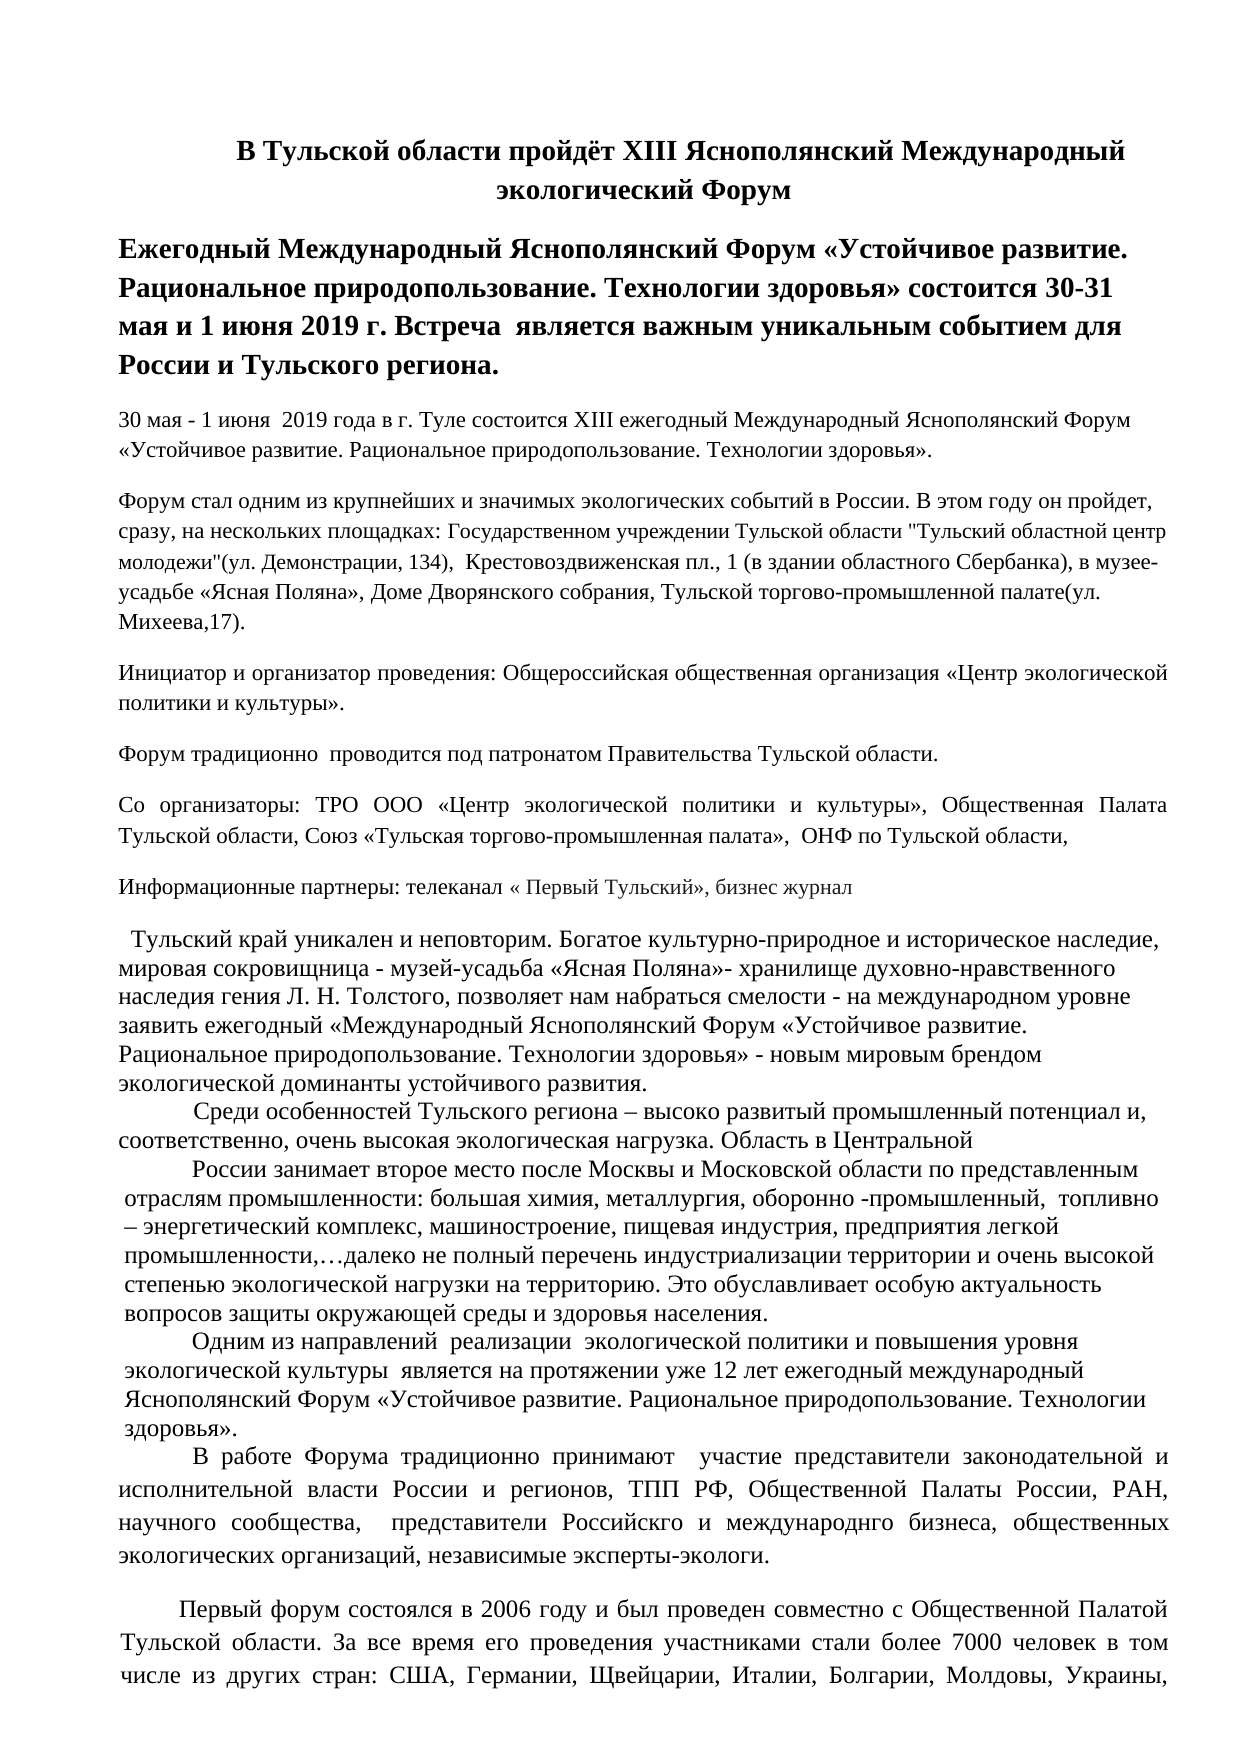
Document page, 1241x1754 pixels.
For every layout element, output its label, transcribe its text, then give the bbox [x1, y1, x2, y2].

text В Тульской области пройдёт XIII Яснополянский Международный экологический Форум [118, 133, 1169, 205]
text В работе Форума традиционно принимают участие представители законодательной и исполнительной власти России и регионов, ТПП РФ, Общественной Палаты России, РАН, научного сообщества, представители Российскго и международнго бизнеса, общественных экологических организаций, независимые эксперты-экологи. [118, 1441, 1169, 1569]
text Инициатор и организатор проведения: Общероссийская общественная организация «Центр экологической политики и культуры». [118, 659, 1169, 716]
text Со организаторы: ТРО ООО «Центр экологической политики и культуры», Общественная Палата Тульской области, Союз «Тульская торгово-промышленная палата», ОНФ по Тульской области, [118, 792, 1169, 848]
text Первый форум состоялся в 2006 году и был проведен совместно с Общественной Палатой Тульской области. За все время его проведения участниками стали более 7000 человек в том числе из других стран: США, Германии, Щвейцарии, Италии, Болгарии, Молдовы, Украины, [120, 1594, 1169, 1689]
text Тульский край уникален и неповторим. Богатое культурно-природное и историческое наследие, мировая сокровищница - музей-усадьба «Ясная Поляна»- хранилище духовно-нравственного наследия гения Л. Н. Толстого, позволяет нам набраться смелости - на международном уровне заявить ежегодный «Международный Яснополянский Форум «Устойчивое развитие. Рациональное природопользование. Технологии здоровья» - новым мировым брендом экологической доминанты устойчивого развития. [118, 924, 1169, 1096]
text Информационные партнеры: телеканал « Первый Тульский», бизнес журнал [118, 873, 1169, 899]
text Форум стал одним из крупнейших и значимых экологических событий в России. В этом году он пройдет, сразу, на нескольких площадках: Государственном учреждении Тульской области "Тульский областной центр молодежи"(ул. Демонстрации, 134), Крестовоздвиженская пл., 1 (в здании областного Сбербанка), в музее-усадьбе «Ясная Поляна», Доме Дворянского собрания, Тульской торгово-промышленной палате(ул. Михеева,17). [118, 487, 1169, 634]
text Одним из направлений реализации экологической политики и повышения уровня экологической культуры является на протяжении уже 12 лет ежегодный международный Яснополянский Форум «Устойчивое развитие. Рациональное природопользование. Технологии здоровья». [124, 1326, 1169, 1441]
text России занимает второе место после Москвы и Московской области по представленным отраслям промышленности: большая химия, металлургия, оборонно -промышленный, топливно – энергетический комплекс, машиностроение, пищевая индустрия, предприятия легкой промышленности,…далеко не полный перечень индустриализации территории и очень высокой степенью экологической нагрузки на территорию. Это обуславливает особую актуальность вопросов защиты окружающей среды и здоровья населения. [124, 1154, 1169, 1326]
text 30 мая - 1 июня 2019 года в г. Туле состоится ХIII ежегодный Международный Яснополянский Форум «Устойчивое развитие. Рациональное природопользование. Технологии здоровья». [118, 406, 1169, 463]
text Ежегодный Международный Яснополянский Форум «Устойчивое развитие. Рациональное природопользование. Технологии здоровья» состоится 30-31 мая и 1 июня 2019 г. Встреча является важным уникальным событием для России и Тульского региона. [118, 231, 1169, 380]
text Среди особенностей Тульского региона – высоко развитый промышленный потенциал и, соответственно, очень высокая экологическая нагрузка. Область в Центральной [118, 1096, 1169, 1154]
text Форум традиционно проводится под патронатом Правительства Тульской области. [118, 741, 1169, 767]
